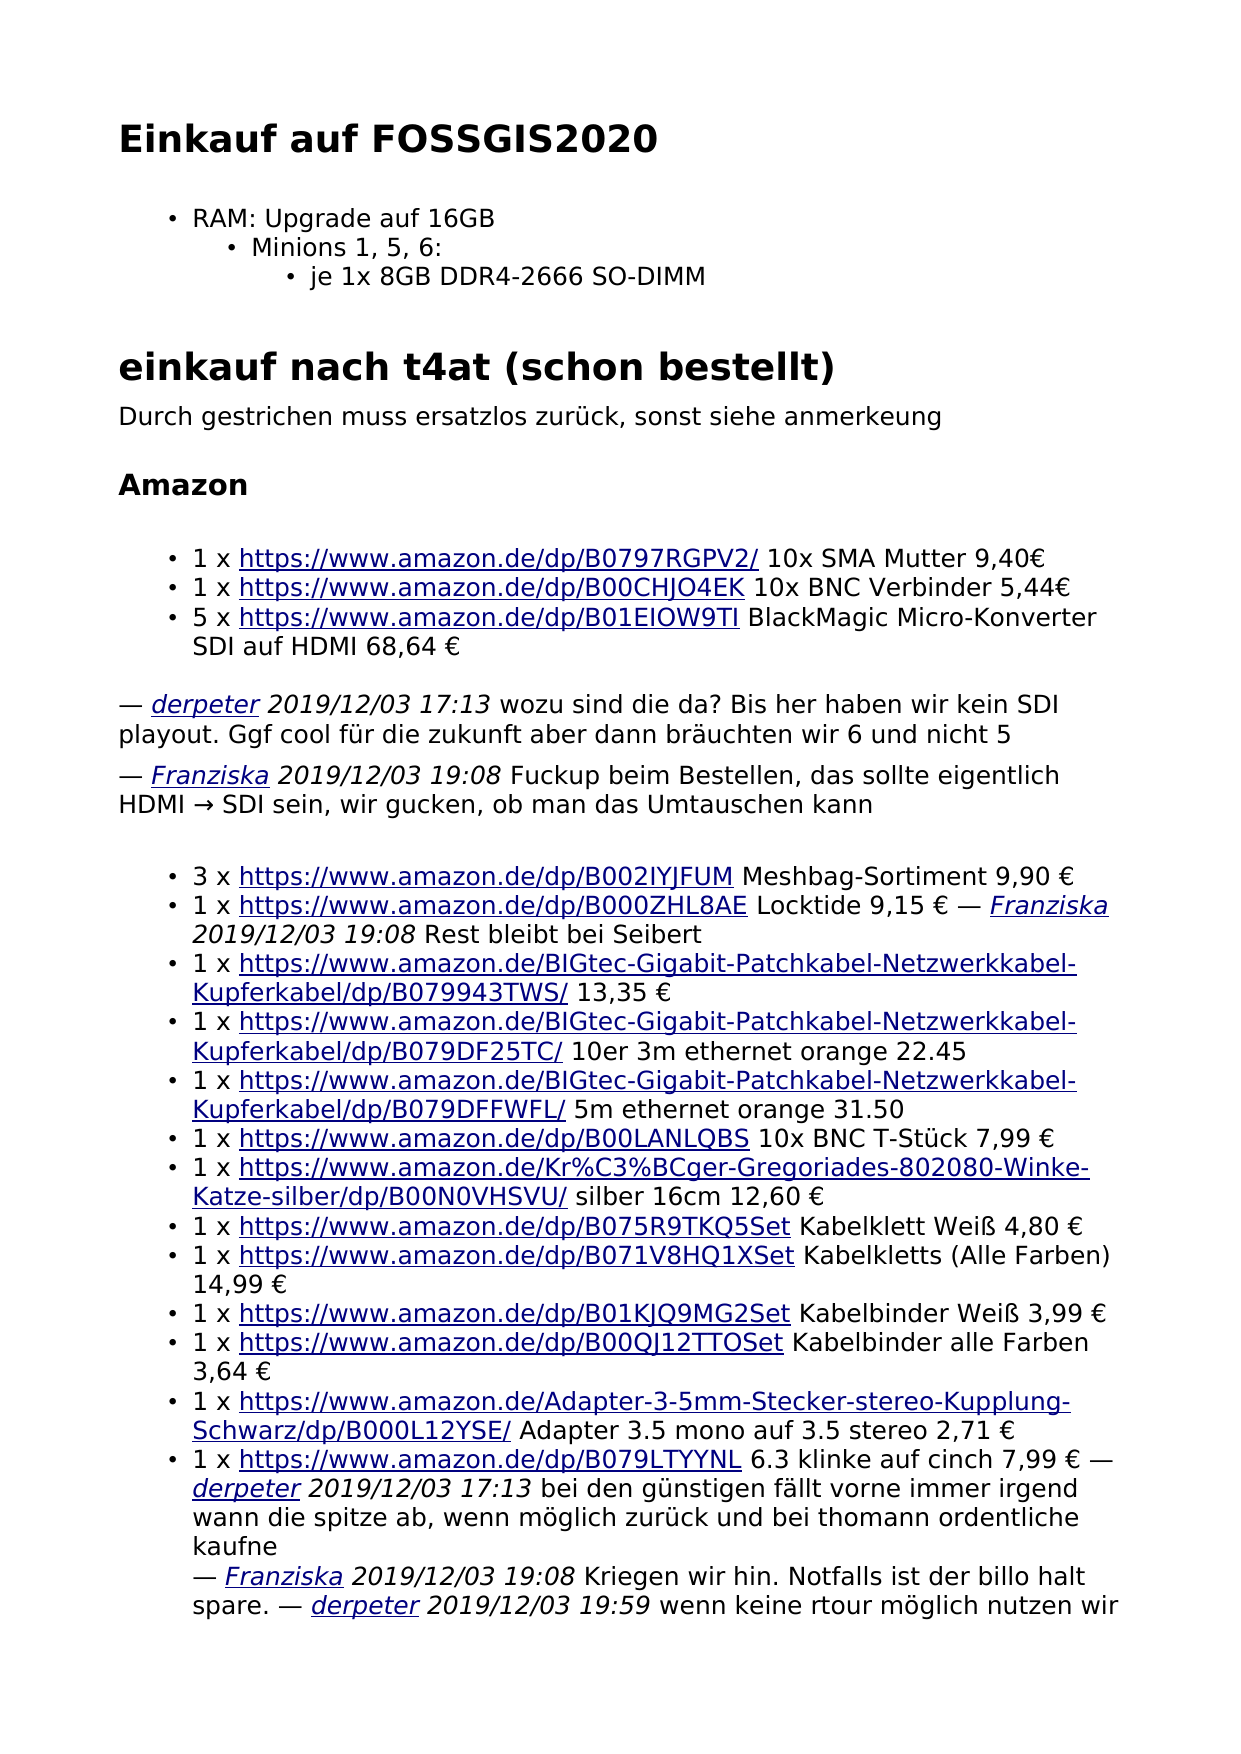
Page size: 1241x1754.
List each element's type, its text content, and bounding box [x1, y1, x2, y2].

list 1 x https://www.amazon.de/BIGtec-Gigabit-Patchkabel-Netzwerkkabel-Kupferkabel/dp/B079943TWS/ 13,35 € [177, 949, 1122, 1008]
list — Franziska 2019/12/03 19:08 Kriegen wir hin. Notfalls ist der billo halt spare. — derpeter 2019/12/03 19:59 wenn keine rtour möglich nutzen wir [177, 1562, 1122, 1620]
text Durch gestrichen muss ersatzlos zurück, sonst siehe anmerkeung [118, 402, 1122, 431]
list 1 x https://www.amazon.de/BIGtec-Gigabit-Patchkabel-Netzwerkkabel-Kupferkabel/dp/B079DF25TC/ 10er 3m ethernet orange 22.45 [177, 1008, 1122, 1066]
list Minions 1, 5, 6: [236, 233, 1122, 262]
list 5 x https://www.amazon.de/dp/B01EIOW9TI BlackMagic Micro-Konverter SDI auf HDMI 68,64 € [177, 603, 1122, 661]
list RAM: Upgrade auf 16GB [177, 204, 1122, 233]
list 1 x https://www.amazon.de/dp/B01KJQ9MG2Set Kabelbinder Weiß 3,99 € [177, 1299, 1122, 1328]
list 1 x https://www.amazon.de/BIGtec-Gigabit-Patchkabel-Netzwerkkabel-Kupferkabel/dp/B079DFFWFL/ 5m ethernet orange 31.50 [177, 1066, 1122, 1124]
subtitle einkauf nach t4at (schon bestellt) [118, 346, 1122, 389]
list 1 x https://www.amazon.de/dp/B00CHJO4EK 10x BNC Verbinder 5,44€ [177, 574, 1122, 603]
list 1 x https://www.amazon.de/dp/B079LTYYNL 6.3 klinke auf cinch 7,99 € — derpeter 2019/12/03 17:13 bei den günstigen fällt vorne immer irgend wann die spitze ab, wenn möglich zurück und bei thomann ordentliche kaufne [177, 1445, 1122, 1562]
list 1 x https://www.amazon.de/Adapter-3-5mm-Stecker-stereo-Kupplung-Schwarz/dp/B000L12YSE/ Adapter 3.5 mono auf 3.5 stereo 2,71 € [177, 1387, 1122, 1445]
list 1 x https://www.amazon.de/Kr%C3%BCger-Gregoriades-802080-Winke-Katze-silber/dp/B00N0VHSVU/ silber 16cm 12,60 € [177, 1153, 1122, 1212]
list 1 x https://www.amazon.de/dp/B00LANLQBS 10x BNC T-Stück 7,99 € [177, 1124, 1122, 1153]
list je 1x 8GB DDR4-2666 SO-DIMM [295, 262, 1122, 291]
list 1 x https://www.amazon.de/dp/B071V8HQ1XSet Kabelkletts (Alle Farben) 14,99 € [177, 1241, 1122, 1299]
list 1 x https://www.amazon.de/dp/B0797RGPV2/ 10x SMA Mutter 9,40€ [177, 544, 1122, 574]
list 1 x https://www.amazon.de/dp/B000ZHL8AE Locktide 9,15 € — Franziska 2019/12/03 19:08 Rest bleibt bei Seibert [177, 891, 1122, 949]
subtitle Amazon [118, 468, 1122, 502]
text — derpeter 2019/12/03 17:13 wozu sind die da? Bis her haben wir kein SDI playout. Ggf cool für die zukunft aber dann bräuchten wir 6 und nicht 5 [118, 691, 1122, 749]
subtitle Einkauf auf FOSSGIS2020 [118, 118, 1122, 162]
text — Franziska 2019/12/03 19:08 Fuckup beim Bestellen, das sollte eigentlich HDMI → SDI sein, wir gucken, ob man das Umtauschen kann [118, 761, 1122, 820]
list 1 x https://www.amazon.de/dp/B075R9TKQ5Set Kabelklett Weiß 4,80 € [177, 1212, 1122, 1241]
list 3 x https://www.amazon.de/dp/B002IYJFUM Meshbag-Sortiment 9,90 € [177, 862, 1122, 891]
list 1 x https://www.amazon.de/dp/B00QJ12TTOSet Kabelbinder alle Farben 3,64 € [177, 1328, 1122, 1387]
